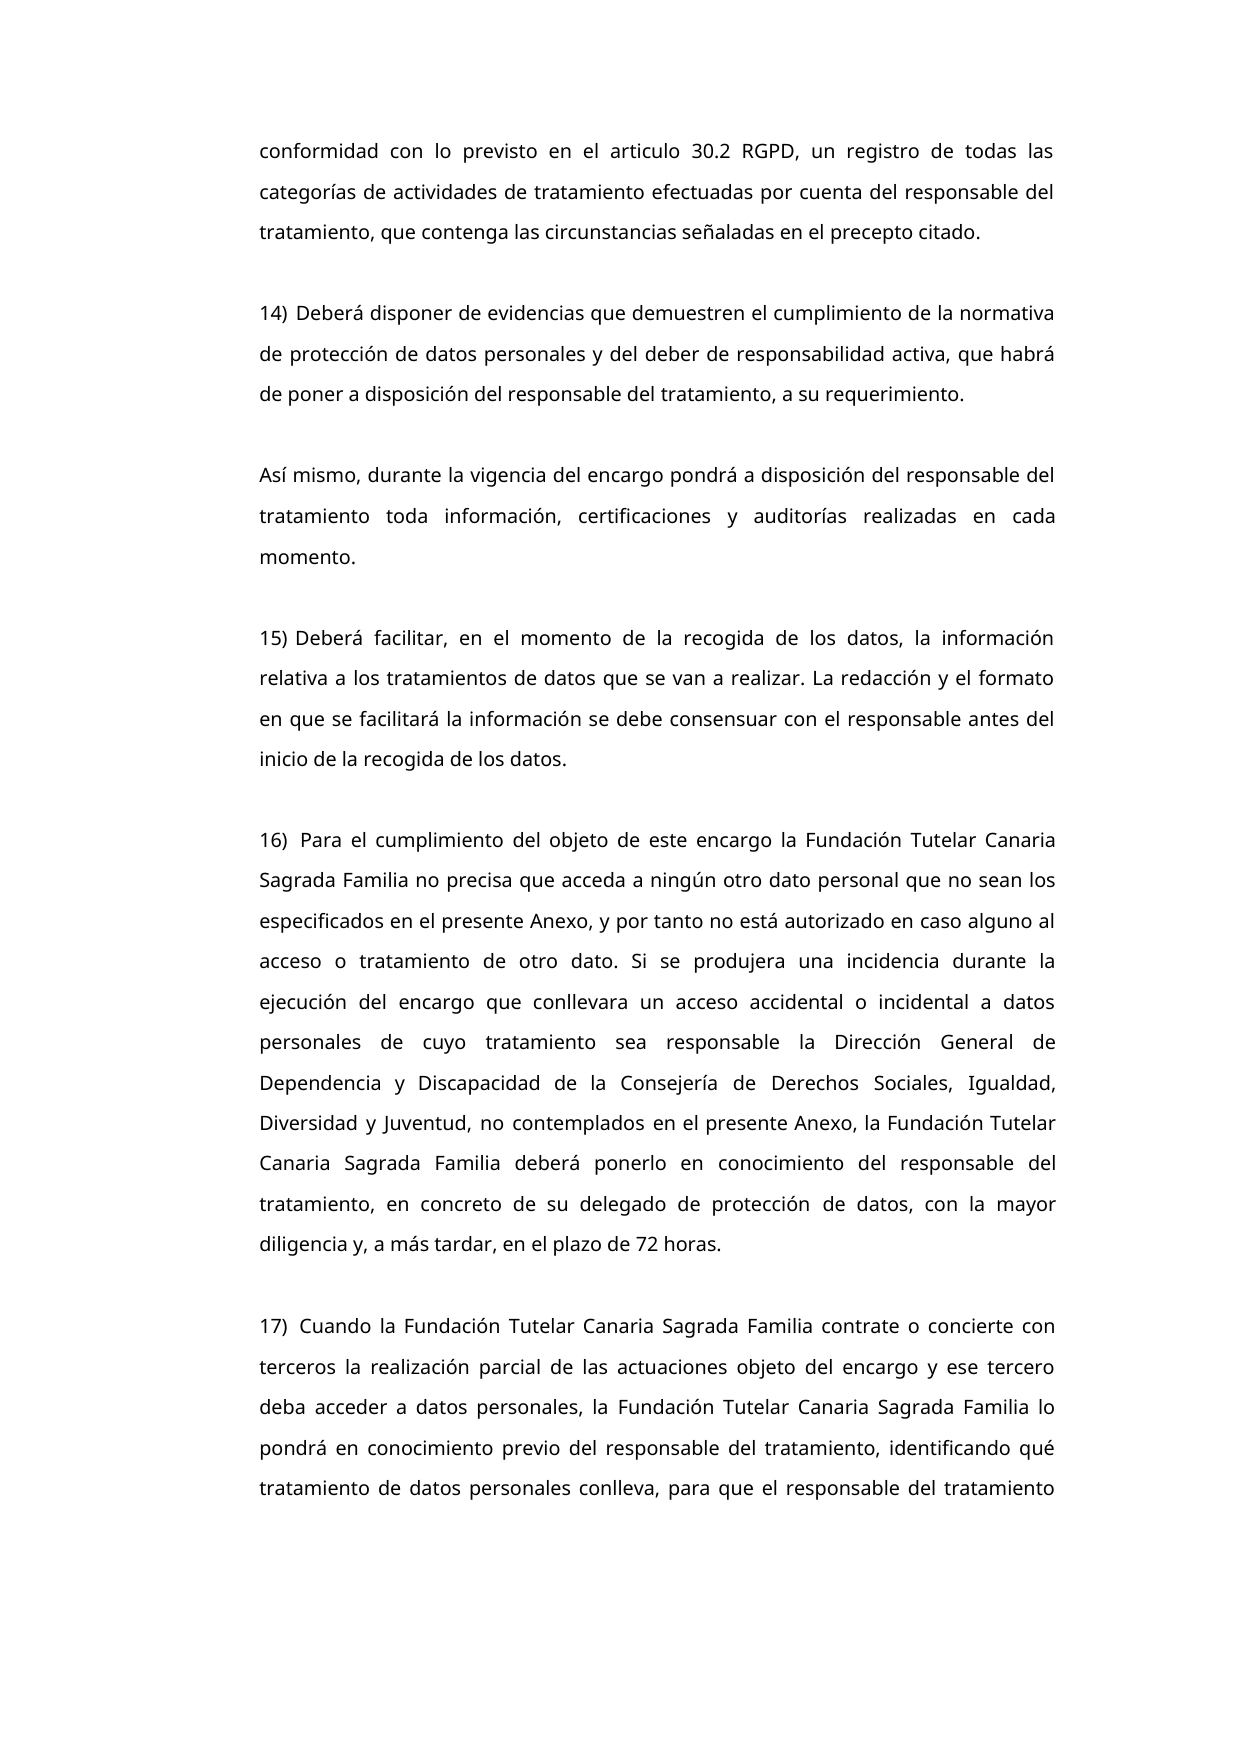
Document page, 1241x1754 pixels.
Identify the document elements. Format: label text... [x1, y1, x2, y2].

list Cuando la Fundación Tutelar Canaria Sagrada Familia contrate o concierte con terceros la realización parcial de las actuaciones objeto del encargo y ese tercero deba acceder a datos personales, la Fundación Tutelar Canaria Sagrada Familia lo pondrá en conocimiento previo del responsable del tratamiento, identificando qué tratamiento de datos personales conlleva, para que el responsable del tratamiento [259, 1312, 1056, 1501]
text Así mismo, durante la vigencia del encargo pondrá a disposición del responsable del tratamiento toda información, certificaciones y auditorías realizadas en cada momento. [259, 462, 1056, 570]
text conformidad con lo previsto en el articulo 30.2 RGPD, un registro de todas las categorías de actividades de tratamiento efectuadas por cuenta del responsable del tratamiento, que contenga las circunstancias señaladas en el precepto citado. [259, 138, 1055, 246]
list Deberá disponer de evidencias que demuestren el cumplimiento de la normativa de protección de datos personales y del deber de responsabilidad activa, que habrá de poner a disposición del responsable del tratamiento, a su requerimiento. [259, 300, 1056, 407]
list Para el cumplimiento del objeto de este encargo la Fundación Tutelar Canaria Sagrada Familia no precisa que acceda a ningún otro dato personal que no sean los especificados en el presente Anexo, y por tanto no está autorizado en caso alguno al acceso o tratamiento de otro dato. Si se produjera una incidencia durante la ejecución del encargo que conllevara un acceso accidental o incidental a datos personales de cuyo tratamiento sea responsable la Dirección General de Dependencia y Discapacidad de la Consejería de Derechos Sociales, Igualdad, Diversidad y Juventud, no contemplados en el presente Anexo, la Fundación Tutelar Canaria Sagrada Familia deberá ponerlo en conocimiento del responsable del tratamiento, en concreto de su delegado de protección de datos, con la mayor diligencia y, a más tardar, en el plazo de 72 horas. [259, 826, 1056, 1257]
list Deberá facilitar, en el momento de la recogida de los datos, la información relativa a los tratamientos de datos que se van a realizar. La redacción y el formato en que se facilitará la información se debe consensuar con el responsable antes del inicio de la recogida de los datos. [259, 624, 1056, 772]
